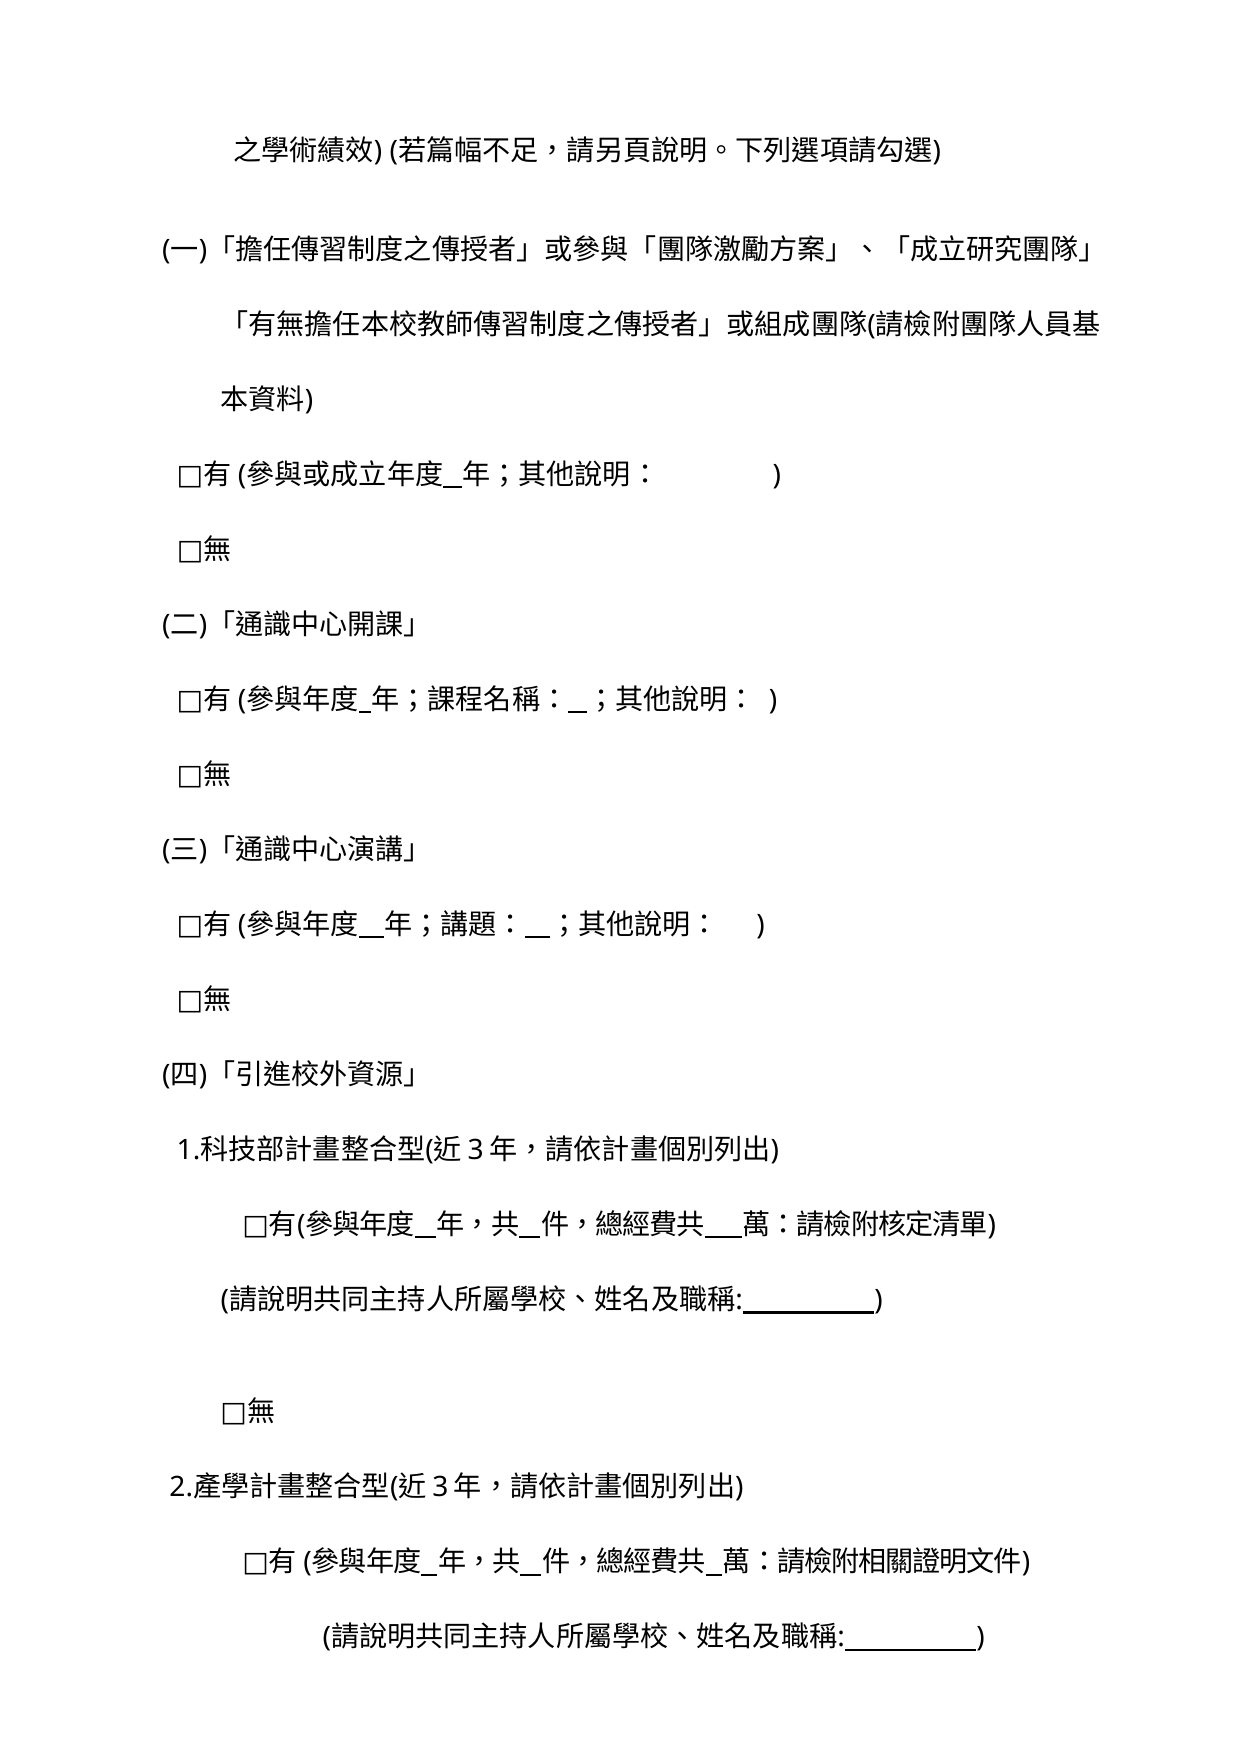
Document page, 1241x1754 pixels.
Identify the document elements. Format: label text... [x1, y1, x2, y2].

list 之學術績效) (若篇幅不足，請另頁說明。下列選項請勾選) [168, 104, 1144, 179]
text □有(參與年度 年，共 件，總經費共 萬：請檢附核定清單) [118, 1178, 1144, 1253]
text □無 [118, 1366, 1144, 1441]
text 2.產學計畫整合型(近3年，請依計畫個別列出) [118, 1441, 1144, 1516]
text (二)「通識中心開課」 [118, 578, 1144, 653]
text □有 (參與年度 年，共 件，總經費共 萬：請檢附相關證明文件) [118, 1516, 1144, 1591]
text (三)「通識中心演講」 [118, 803, 1144, 878]
text (四)「引進校外資源」 [118, 1028, 1144, 1103]
text □無 [118, 728, 1144, 803]
text 本資料) [118, 353, 1144, 428]
text □無 [118, 953, 1144, 1028]
text 「有無擔任本校教師傳習制度之傳授者」或組成團隊(請檢附團隊人員基 [118, 278, 1144, 353]
text (一)「擔任傳習制度之傳授者」或參與「團隊激勵方案」、「成立研究團隊」 [118, 203, 1144, 278]
text (請說明共同主持人所屬學校、姓名及職稱: ) [118, 1591, 1144, 1666]
text □有 (參與年度 年；課程名稱： ；其他說明： ) [118, 653, 1144, 728]
text □有 (參與年度 年；講題： ；其他說明： ) [118, 878, 1144, 953]
text □有 (參與或成立年度 年；其他說明： ) [118, 428, 1144, 503]
text 1.科技部計畫整合型(近3年，請依計畫個別列出) [118, 1103, 1144, 1178]
text (請說明共同主持人所屬學校、姓名及職稱: ) [118, 1253, 1144, 1328]
text □無 [118, 503, 1144, 578]
